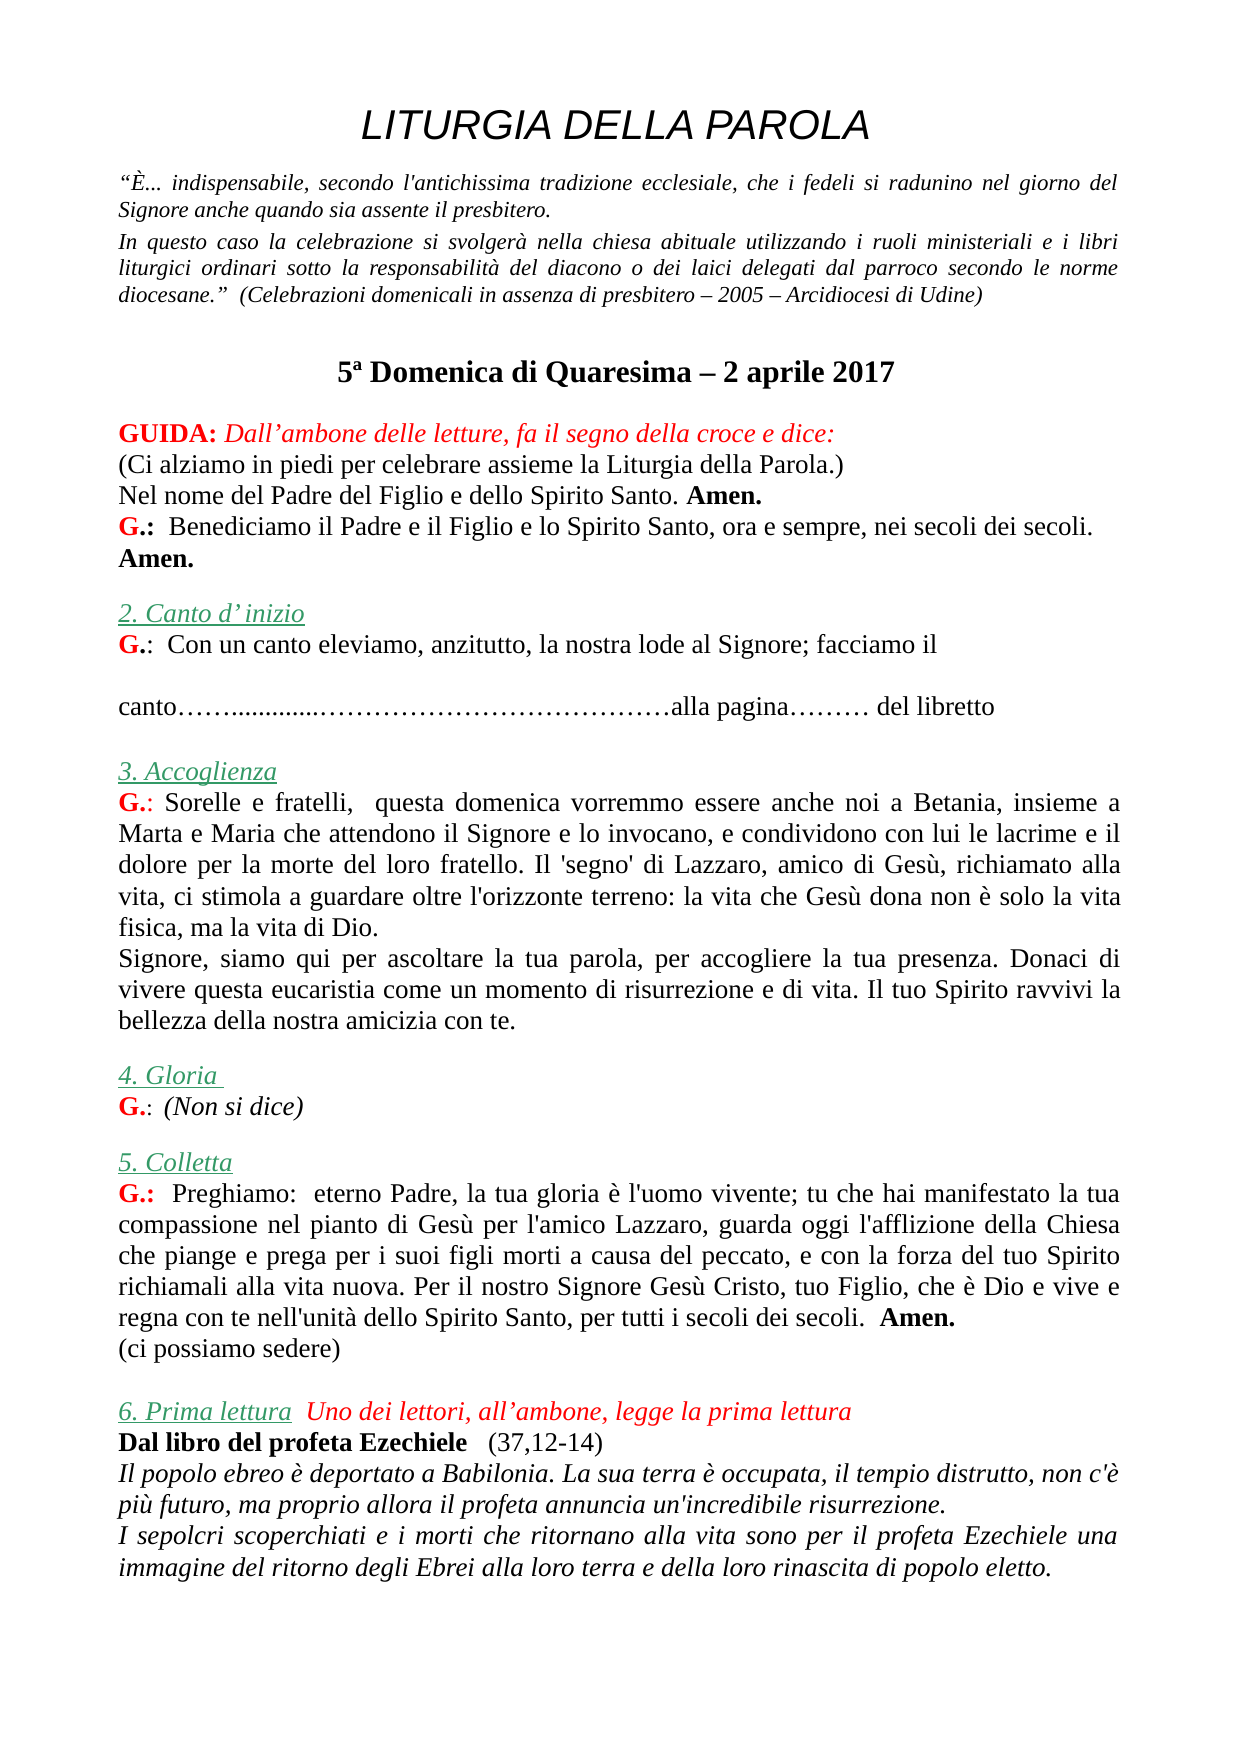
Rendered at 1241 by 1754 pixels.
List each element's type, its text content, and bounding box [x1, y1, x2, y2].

text G.: Benediciamo il Padre e il Figlio e lo Spirito Santo, ora e sempre, nei secoli dei secoli. Amen. [118, 511, 1122, 573]
text 4. Gloria [118, 1059, 1122, 1091]
text Dal libro del profeta Ezechiele (37,12-14) [118, 1426, 1122, 1457]
text Signore, siamo qui per ascoltare la tua parola, per accogliere la tua presenza. Donaci di vivere questa eucaristia come un momento di risurrezione e di vita. Il tuo Spirito ravvivi la bellezza della nostra amicizia con te. [118, 942, 1122, 1035]
text GUIDA: Dall’ambone delle letture, fa il segno della croce e dice: [118, 417, 1122, 448]
text Nel nome del Padre del Figlio e dello Spirito Santo. Amen. [118, 479, 1122, 511]
text LITURGIA DELLA PAROLA [118, 100, 1122, 148]
text G.: Sorelle e fratelli, questa domenica vorremmo essere anche noi a Betania, insieme a Marta e Maria che attendono il Signore e lo invocano, e condividono con lui le lacrime e il dolore per la morte del loro fratello. Il 'segno' di Lazzaro, amico di Gesù, richiamato alla vita, ci stimola a guardare oltre l'orizzonte terreno: la vita che Gesù dona non è solo la vita fisica, ma la vita di Dio. [118, 786, 1122, 942]
text G.: (Non si dice) [118, 1091, 1122, 1122]
text “È... indispensabile, secondo l'antichissima tradizione ecclesiale, che i fedeli si radunino nel giorno del Signore anche quando sia assente il presbitero. [118, 169, 1122, 222]
text 5ª Domenica di Quaresima – 2 aprile 2017 [118, 354, 1122, 389]
text (Ci alziamo in piedi per celebrare assieme la Liturgia della Parola.) [118, 448, 1122, 479]
text 6. Prima lettura Uno dei lettori, all’ambone, legge la prima lettura [118, 1395, 1122, 1426]
text canto…….............…………………………………alla pagina……… del libretto [118, 690, 1122, 721]
text In questo caso la celebrazione si svolgerà nella chiesa abituale utilizzando i ruoli ministeriali e i libri liturgici ordinari sotto la responsabilità del diacono o dei laici delegati dal parroco secondo le norme diocesane.” (Celebrazioni domenicali in assenza di presbitero – 2005 – Arcidiocesi di Udine) [118, 228, 1122, 307]
text 2. Canto d’ inizio [118, 597, 1122, 628]
text G.: Preghiamo: eterno Padre, la tua gloria è l'uomo vivente; tu che hai manifestato la tua compassione nel pianto di Gesù per l'amico Lazzaro, guarda oggi l'afflizione della Chiesa che piange e prega per i suoi figli morti a causa del peccato, e con la forza del tuo Spirito richiamali alla vita nuova. Per il nostro Signore Gesù Cristo, tuo Figlio, che è Dio e vive e regna con te nell'unità dello Spirito Santo, per tutti i secoli dei secoli. Amen. [118, 1177, 1122, 1333]
text 3. Accoglienza [118, 755, 1122, 786]
text 5. Colletta [118, 1146, 1122, 1177]
text (ci possiamo sedere) [118, 1333, 1122, 1364]
text I sepolcri scoperchiati e i morti che ritornano alla vita sono per il profeta Ezechiele una immagine del ritorno degli Ebrei alla loro terra e della loro rinascita di popolo eletto. [118, 1519, 1122, 1582]
text Il popolo ebreo è deportato a Babilonia. La sua terra è occupata, il tempio distrutto, non c'è più futuro, ma proprio allora il profeta annuncia un'incredibile risurrezione. [118, 1457, 1122, 1519]
text G.: Con un canto eleviamo, anzitutto, la nostra lode al Signore; facciamo il [118, 628, 1122, 659]
